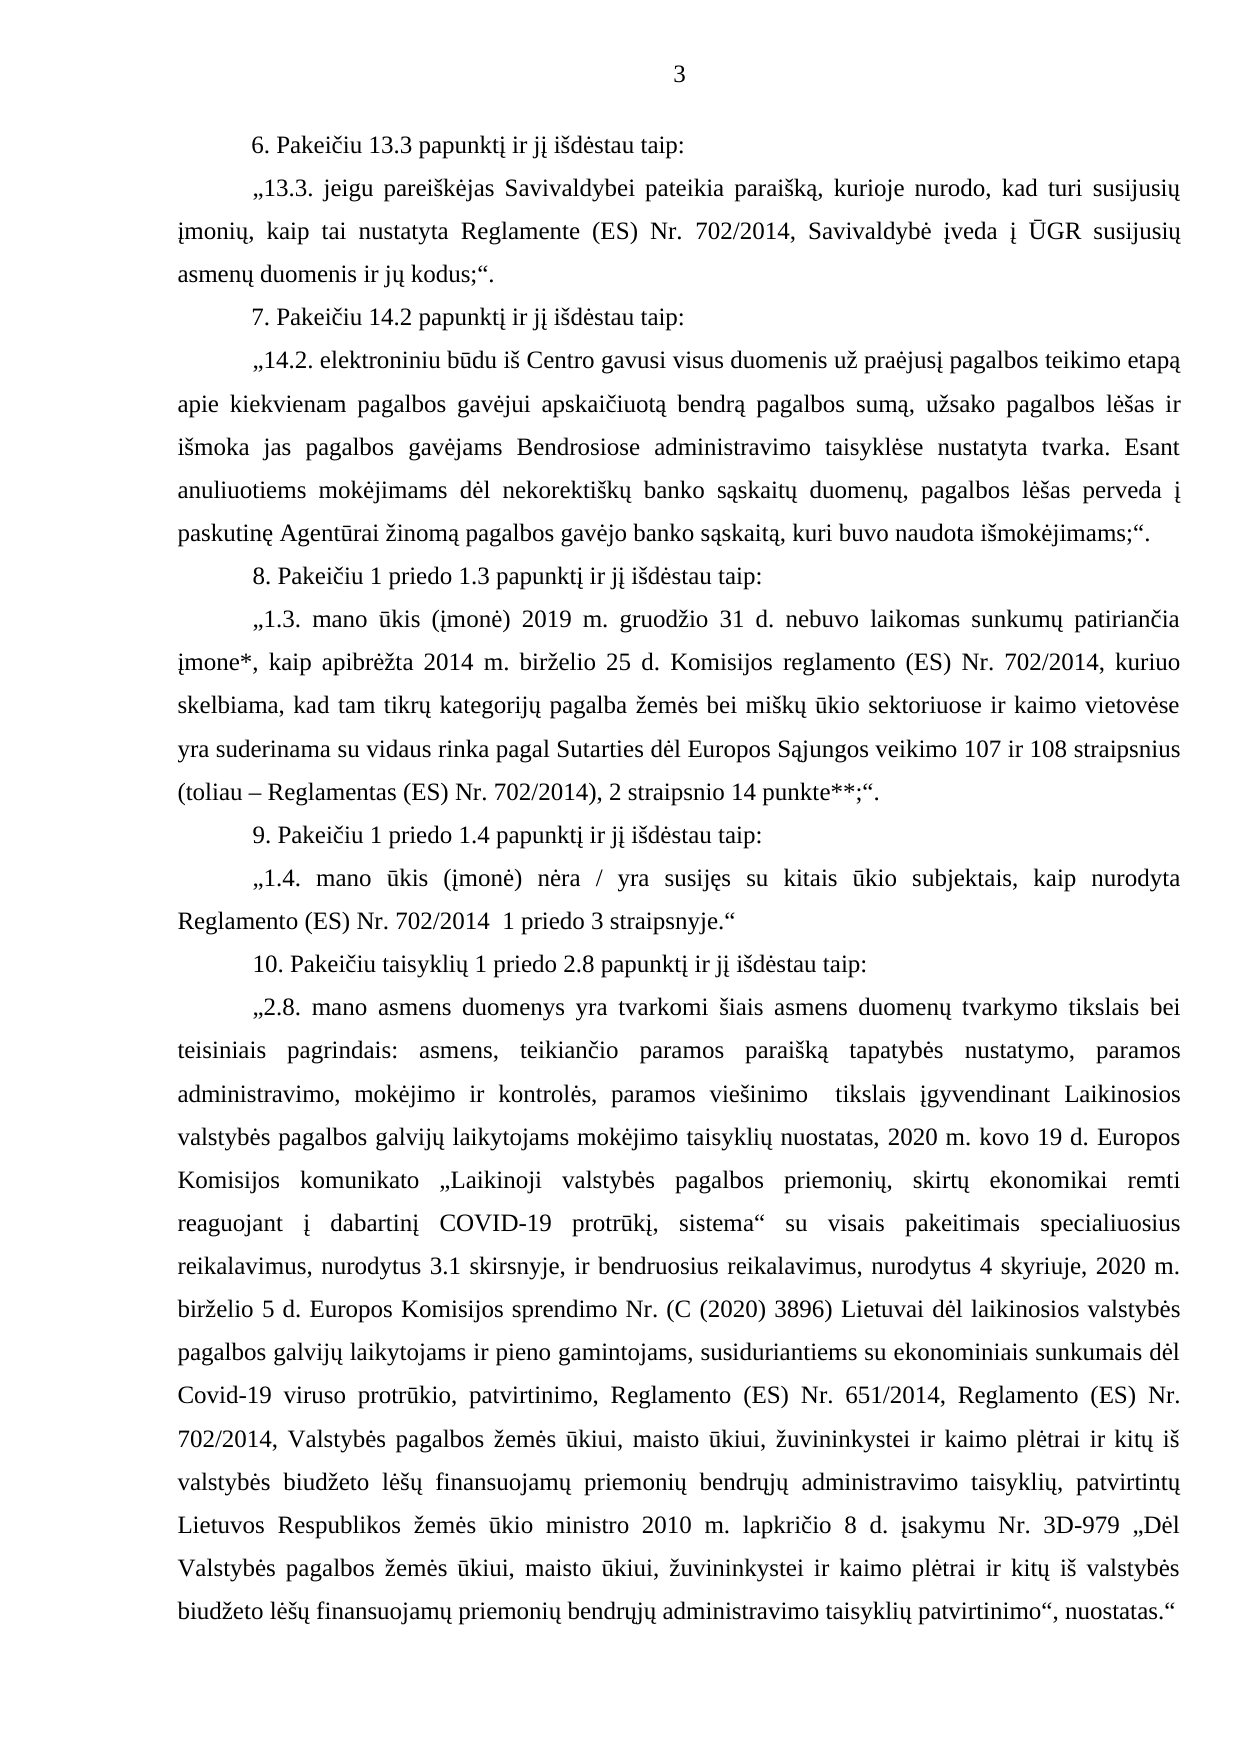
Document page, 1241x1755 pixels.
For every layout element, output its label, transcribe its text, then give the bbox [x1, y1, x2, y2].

text 9. Pakeičiu 1 priedo 1.4 papunktį ir jį išdėstau taip: [177, 820, 1181, 849]
text 10. Pakeičiu taisyklių 1 priedo 2.8 papunktį ir jį išdėstau taip: [177, 949, 1181, 978]
text „13.3. jeigu pareiškėjas Savivaldybei pateikia paraišką, kurioje nurodo, kad turi susijusių įmonių, kaip tai nustatyta Reglamente (ES) Nr. 702/2014, Savivaldybė įveda į ŪGR susijusių asmenų duomenis ir jų kodus;“. [177, 173, 1181, 288]
text „1.3. mano ūkis (įmonė) 2019 m. gruodžio 31 d. nebuvo laikomas sunkumų patiriančia įmone*, kaip apibrėžta 2014 m. birželio 25 d. Komisijos reglamento (ES) Nr. 702/2014, kuriuo skelbiama, kad tam tikrų kategorijų pagalba žemės bei miškų ūkio sektoriuose ir kaimo vietovėse yra suderinama su vidaus rinka pagal Sutarties dėl Europos Sąjungos veikimo 107 ir 108 straipsnius (toliau – Reglamentas (ES) Nr. 702/2014), 2 straipsnio 14 punkte**;“. [177, 604, 1181, 806]
text 7. Pakeičiu 14.2 papunktį ir jį išdėstau taip: [251, 302, 1181, 331]
text 8. Pakeičiu 1 priedo 1.3 papunktį ir jį išdėstau taip: [177, 561, 1181, 590]
text „2.8. mano asmens duomenys yra tvarkomi šiais asmens duomenų tvarkymo tikslais bei teisiniais pagrindais: asmens, teikiančio paramos paraišką tapatybės nustatymo, paramos administravimo, mokėjimo ir kontrolės, paramos viešinimo tikslais įgyvendinant Laikinosios valstybės pagalbos galvijų laikytojams mokėjimo taisyklių nuostatas, 2020 m. kovo 19 d. Europos Komisijos komunikato „Laikinoji valstybės pagalbos priemonių, skirtų ekonomikai remti reaguojant į dabartinį COVID-19 protrūkį, sistema“ su visais pakeitimais specialiuosius reikalavimus, nurodytus 3.1 skirsnyje, ir bendruosius reikalavimus, nurodytus 4 skyriuje, 2020 m. birželio 5 d. Europos Komisijos sprendimo Nr. (C (2020) 3896) Lietuvai dėl laikinosios valstybės pagalbos galvijų laikytojams ir pieno gamintojams, susiduriantiems su ekonominiais sunkumais dėl Covid-19 viruso protrūkio, patvirtinimo, Reglamento (ES) Nr. 651/2014, Reglamento (ES) Nr. 702/2014, Valstybės pagalbos žemės ūkiui, maisto ūkiui, žuvininkystei ir kaimo plėtrai ir kitų iš valstybės biudžeto lėšų finansuojamų priemonių bendrųjų administravimo taisyklių, patvirtintų Lietuvos Respublikos žemės ūkio ministro 2010 m. lapkričio 8 d. įsakymu Nr. 3D-979 „Dėl Valstybės pagalbos žemės ūkiui, maisto ūkiui, žuvininkystei ir kaimo plėtrai ir kitų iš valstybės biudžeto lėšų finansuojamų priemonių bendrųjų administravimo taisyklių patvirtinimo“, nuostatas.“ [177, 992, 1181, 1625]
text „14.2. elektroniniu būdu iš Centro gavusi visus duomenis už praėjusį pagalbos teikimo etapą apie kiekvienam pagalbos gavėjui apskaičiuotą bendrą pagalbos sumą, užsako pagalbos lėšas ir išmoka jas pagalbos gavėjams Bendrosiose administravimo taisyklėse nustatyta tvarka. Esant anuliuotiems mokėjimams dėl nekorektiškų banko sąskaitų duomenų, pagalbos lėšas perveda į paskutinę Agentūrai žinomą pagalbos gavėjo banko sąskaitą, kuri buvo naudota išmokėjimams;“. [177, 346, 1181, 547]
text 6. Pakeičiu 13.3 papunktį ir jį išdėstau taip: [177, 130, 1181, 159]
text „1.4. mano ūkis (įmonė) nėra / yra susijęs su kitais ūkio subjektais, kaip nurodyta Reglamento (ES) Nr. 702/2014 1 priedo 3 straipsnyje.“ [177, 863, 1181, 935]
